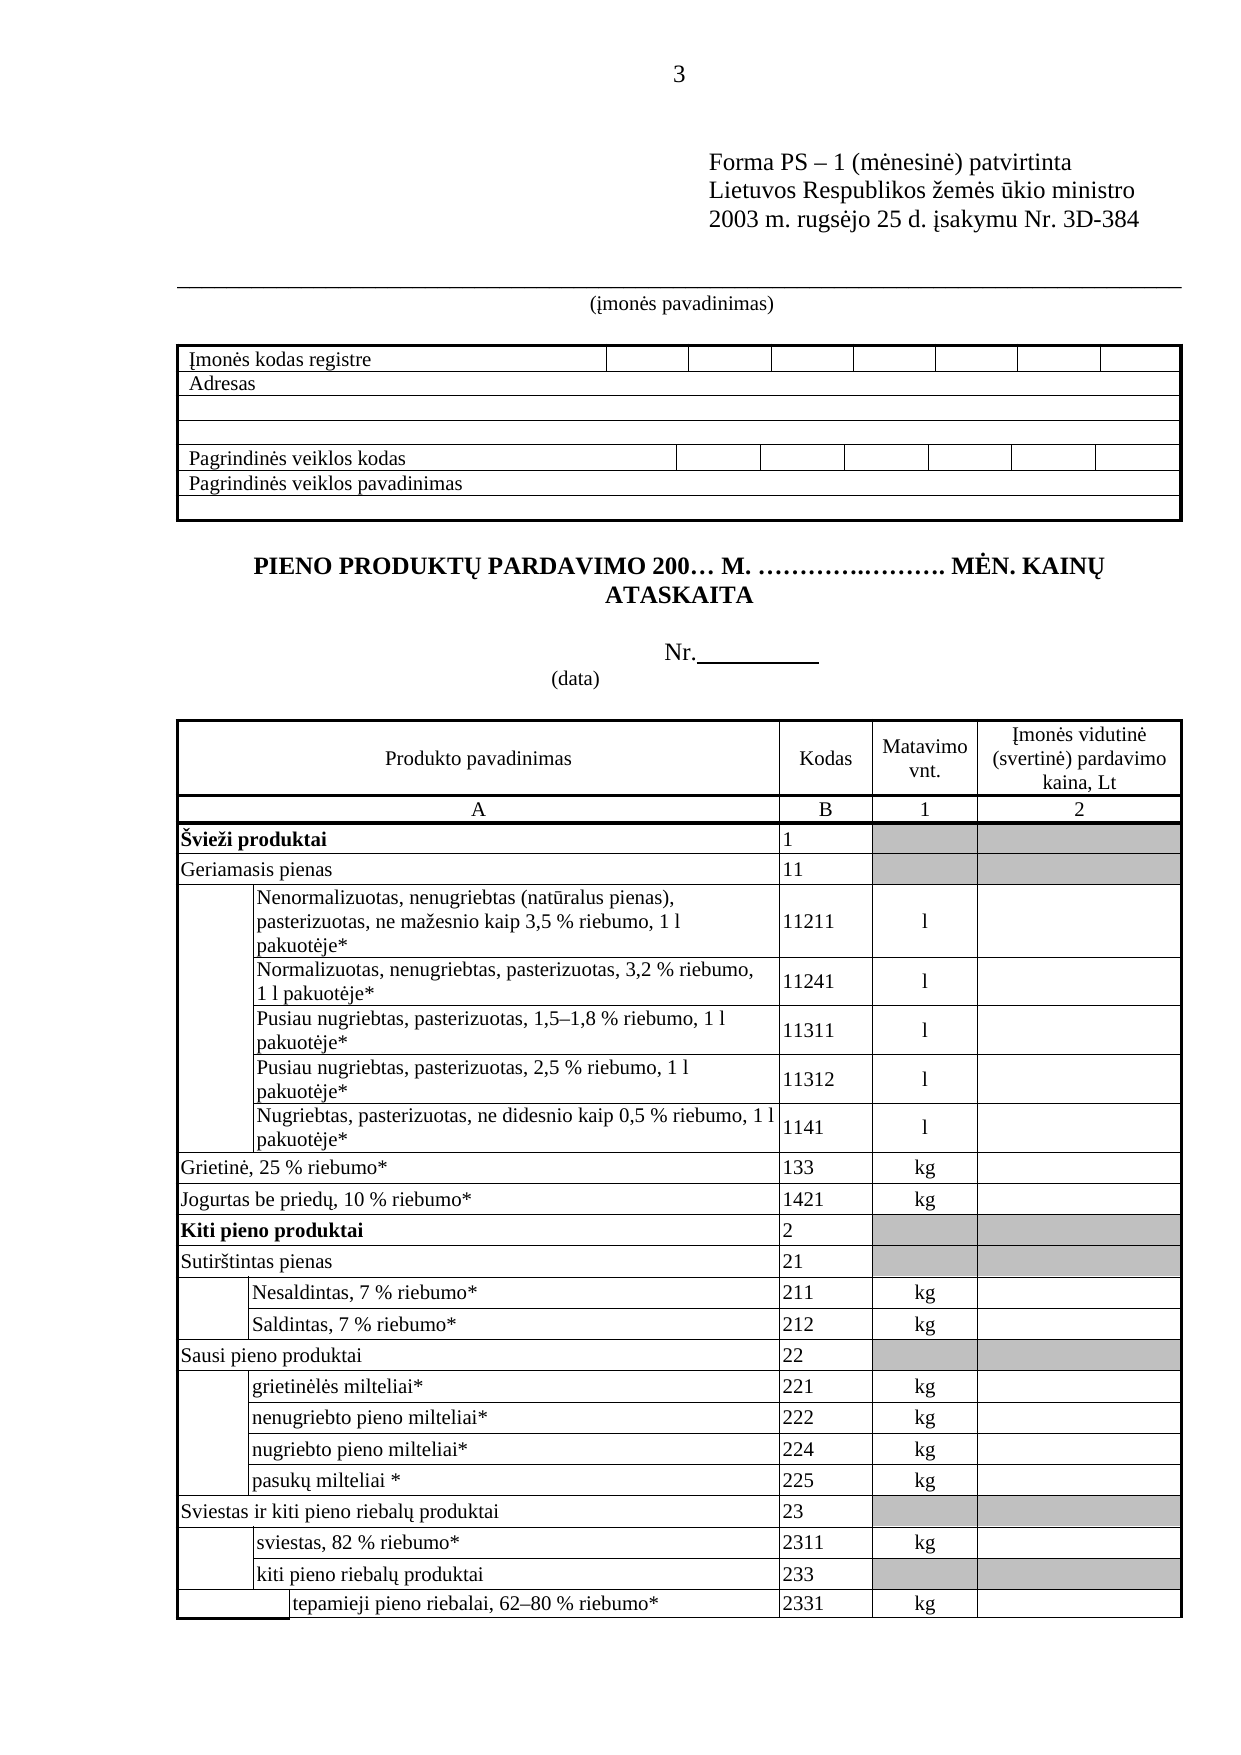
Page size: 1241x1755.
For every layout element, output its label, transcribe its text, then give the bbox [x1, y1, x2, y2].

table_cell [978, 1153, 1180, 1183]
table_cell [873, 825, 977, 853]
table_cell [873, 1340, 977, 1370]
table_cell kiti pieno riebalų produktai [254, 1559, 779, 1589]
table_cell [873, 854, 977, 884]
table_cell kg [873, 1184, 977, 1214]
table_cell 1141 [780, 1104, 872, 1151]
table_cell l [873, 1104, 977, 1151]
table_header [1101, 347, 1179, 371]
text Forma PS – 1 (mėnesinė) patvirtinta [177, 147, 1180, 176]
table_cell [978, 1403, 1180, 1433]
table_cell [978, 1434, 1180, 1464]
table_cell kg [873, 1371, 977, 1401]
table_cell nugriebto pieno milteliai* [249, 1434, 779, 1464]
table_cell [873, 1246, 977, 1276]
table_cell [978, 1184, 1180, 1214]
table_cell [978, 1528, 1180, 1558]
table_cell [929, 445, 1011, 469]
table_cell 11 [780, 854, 872, 884]
table_cell Sviestas ir kiti pieno riebalų produktai [179, 1496, 779, 1526]
table_cell Pusiau nugriebtas, pasterizuotas, 2,5 % riebumo, 1 l pakuotėje* [254, 1055, 779, 1103]
table_cell Normalizuotas, nenugriebtas, pasterizuotas, 3,2 % riebumo, 1 l pakuotėje* [254, 958, 779, 1005]
table_cell kg [873, 1528, 977, 1558]
table_cell 1421 [780, 1184, 872, 1214]
table_cell Nenormalizuotas, nenugriebtas (natūralus pienas), pasterizuotas, ne mažesnio kaip 3,5 % riebumo, 1 l pakuotėje* [254, 885, 779, 957]
table_cell kg [873, 1465, 977, 1495]
table_cell 11312 [780, 1055, 872, 1103]
table_cell 2 [780, 1215, 872, 1245]
table_cell [978, 854, 1180, 884]
table_cell [978, 1215, 1180, 1245]
table_cell Saldintas, 7 % riebumo* [249, 1309, 779, 1339]
table_cell tepamieji pieno riebalai, 62–80 % riebumo* [290, 1590, 779, 1617]
table_cell A [179, 797, 779, 821]
table_cell l [873, 885, 977, 957]
table_cell [179, 1590, 289, 1617]
table_cell 2311 [780, 1528, 872, 1558]
table_cell Švieži produktai [179, 825, 779, 853]
table_cell kg [873, 1590, 977, 1617]
table_cell [179, 421, 1179, 444]
text 2003 m. rugsėjo 25 d. įsakymu Nr. 3D-384 [177, 204, 1180, 233]
table_header [607, 347, 688, 371]
table_cell 23 [780, 1496, 872, 1526]
table_cell [978, 1246, 1180, 1276]
table_cell [179, 885, 253, 1151]
table_cell Pagrindinės veiklos kodas [179, 445, 676, 469]
table_header Matavimo vnt. [873, 722, 977, 794]
table_cell Pusiau nugriebtas, pasterizuotas, 1,5–1,8 % riebumo, 1 l pakuotėje* [254, 1006, 779, 1054]
table_cell [978, 1559, 1180, 1589]
table_cell [873, 1559, 977, 1589]
table_cell 221 [780, 1371, 872, 1401]
table_cell [978, 1309, 1180, 1339]
table_header Kodas [780, 722, 872, 794]
text (data) [477, 666, 1181, 690]
table_cell 21 [780, 1246, 872, 1276]
table_cell [978, 1340, 1180, 1370]
table_cell Sutirštintas pienas [179, 1246, 779, 1276]
table_cell 11311 [780, 1006, 872, 1054]
table_cell [978, 1465, 1180, 1495]
table_cell Adresas [179, 372, 1179, 395]
table_cell Geriamasis pienas [179, 854, 779, 884]
table_cell [179, 1371, 248, 1495]
table_cell 211 [780, 1278, 872, 1308]
table_cell 224 [780, 1434, 872, 1464]
table_cell pasukų milteliai * [249, 1465, 779, 1495]
table_cell [978, 1055, 1180, 1103]
table_cell Sausi pieno produktai [179, 1340, 779, 1370]
table_cell [179, 396, 1179, 420]
table_cell kg [873, 1434, 977, 1464]
table_cell kg [873, 1403, 977, 1433]
table_cell [978, 1278, 1180, 1308]
table_cell [1096, 445, 1179, 469]
table_cell [978, 958, 1180, 1005]
table_cell 222 [780, 1403, 872, 1433]
table_cell 22 [780, 1340, 872, 1370]
table_cell [978, 885, 1180, 957]
table_header [854, 347, 935, 371]
table_header [772, 347, 853, 371]
table_cell [1012, 445, 1095, 469]
text Lietuvos Respublikos žemės ūkio ministro [177, 176, 1180, 204]
table_cell 212 [780, 1309, 872, 1339]
table_cell kg [873, 1153, 977, 1183]
table_header Produkto pavadinimas [179, 722, 779, 794]
table_cell Jogurtas be priedų, 10 % riebumo* [179, 1184, 779, 1214]
table_cell 2 [978, 797, 1180, 821]
table_cell Pagrindinės veiklos pavadinimas [179, 471, 1179, 494]
table_cell [873, 1496, 977, 1526]
table_cell 11241 [780, 958, 872, 1005]
table_cell l [873, 958, 977, 1005]
table_header [689, 347, 771, 371]
table_header [1018, 347, 1100, 371]
table_cell [978, 1590, 1180, 1617]
table_header Įmonės kodas registre [179, 347, 606, 371]
text (įmonės pavadinimas) [177, 291, 1181, 315]
table_cell [978, 825, 1180, 853]
table_cell [179, 496, 1179, 519]
table_cell Nesaldintas, 7 % riebumo* [249, 1278, 779, 1308]
table_cell 1 [873, 797, 977, 821]
table_cell [978, 1104, 1180, 1151]
table_header Įmonės vidutinė (svertinė) pardavimo kaina, Lt [978, 722, 1180, 794]
table_cell [978, 1006, 1180, 1054]
table_cell [179, 1528, 253, 1589]
table_cell 225 [780, 1465, 872, 1495]
table_cell 133 [780, 1153, 872, 1183]
table_cell sviestas, 82 % riebumo* [254, 1528, 779, 1558]
table_cell [179, 1278, 248, 1339]
table_cell [761, 445, 844, 469]
table_cell [978, 1371, 1180, 1401]
table_cell 11211 [780, 885, 872, 957]
table_cell grietinėlės milteliai* [249, 1371, 779, 1401]
table_cell Grietinė, 25 % riebumo* [179, 1153, 779, 1183]
table_cell Nugriebtas, pasterizuotas, ne didesnio kaip 0,5 % riebumo, 1 l pakuotėje* [254, 1104, 779, 1151]
table_cell B [780, 797, 872, 821]
table_cell kg [873, 1278, 977, 1308]
table_cell [978, 1496, 1180, 1526]
table_cell l [873, 1055, 977, 1103]
table_cell [873, 1215, 977, 1245]
table_cell 1 [780, 825, 872, 853]
table_cell l [873, 1006, 977, 1054]
table_cell kg [873, 1309, 977, 1339]
text PIENO PRODUKTŲ PARDAVIMO 200… m. ………….………. Mėn. KAINŲ ATASKAITA [177, 551, 1181, 608]
table_cell [845, 445, 928, 469]
table_cell nenugriebto pieno milteliai* [249, 1403, 779, 1433]
text Nr. [177, 637, 1181, 666]
table_cell 2331 [780, 1590, 872, 1617]
table_header [936, 347, 1017, 371]
table_cell Kiti pieno produktai [179, 1215, 779, 1245]
table_cell [677, 445, 760, 469]
table_cell 233 [780, 1559, 872, 1589]
